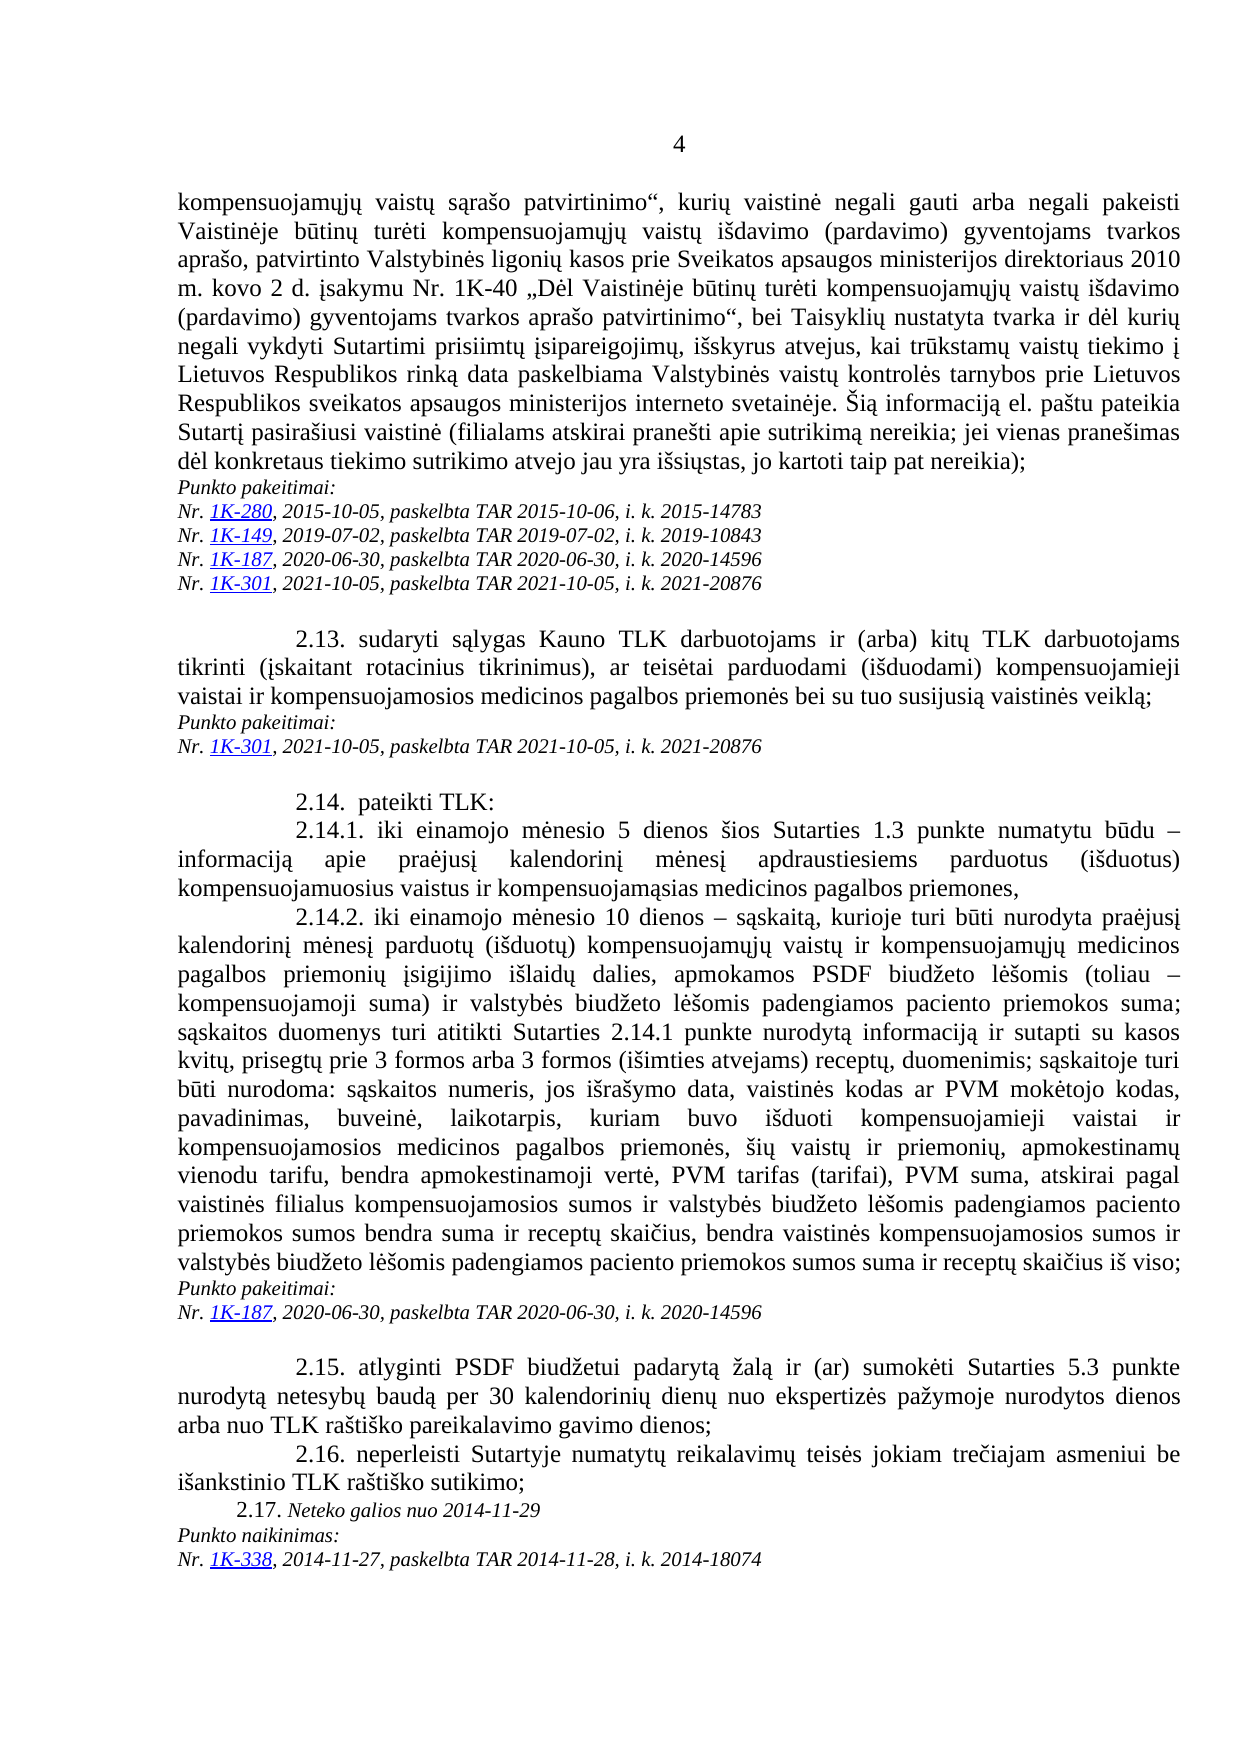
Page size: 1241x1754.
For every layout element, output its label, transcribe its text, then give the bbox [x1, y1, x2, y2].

text Punkto naikinimas: [177, 1522, 1181, 1547]
text Nr. 1K-187, 2020-06-30, paskelbta TAR 2020-06-30, i. k. 2020-14596 [177, 547, 1181, 571]
text Punkto pakeitimai: [177, 1276, 1181, 1299]
text kompensuojamųjų vaistų sąrašo patvirtinimo“, kurių vaistinė negali gauti arba negali pakeisti Vaistinėje būtinų turėti kompensuojamųjų vaistų išdavimo (pardavimo) gyventojams tvarkos aprašo, patvirtinto Valstybinės ligonių kasos prie Sveikatos apsaugos ministerijos direktoriaus 2010 m. kovo 2 d. įsakymu Nr. 1K-40 „Dėl Vaistinėje būtinų turėti kompensuojamųjų vaistų išdavimo (pardavimo) gyventojams tvarkos aprašo patvirtinimo“, bei Taisyklių nustatyta tvarka ir dėl kurių negali vykdyti Sutartimi prisiimtų įsipareigojimų, išskyrus atvejus, kai trūkstamų vaistų tiekimo į Lietuvos Respublikos rinką data paskelbiama Valstybinės vaistų kontrolės tarnybos prie Lietuvos Respublikos sveikatos apsaugos ministerijos interneto svetainėje. Šią informaciją el. paštu pateikia Sutartį pasirašiusi vaistinė (filialams atskirai pranešti apie sutrikimą nereikia; jei vienas pranešimas dėl konkretaus tiekimo sutrikimo atvejo jau yra išsiųstas, jo kartoti taip pat nereikia); [177, 187, 1181, 474]
text 2.17. Neteko galios nuo 2014-11-29 [177, 1496, 1181, 1522]
text Punkto pakeitimai: [177, 474, 1181, 499]
text 2.14.2. iki einamojo mėnesio 10 dienos – sąskaitą, kurioje turi būti nurodyta praėjusį kalendorinį mėnesį parduotų (išduotų) kompensuojamųjų vaistų ir kompensuojamųjų medicinos pagalbos priemonių įsigijimo išlaidų dalies, apmokamos PSDF biudžeto lėšomis (toliau – kompensuojamoji suma) ir valstybės biudžeto lėšomis padengiamos paciento priemokos suma; sąskaitos duomenys turi atitikti Sutarties 2.14.1 punkte nurodytą informaciją ir sutapti su kasos kvitų, prisegtų prie 3 formos arba 3 formos (išimties atvejams) receptų, duomenimis; sąskaitoje turi būti nurodoma: sąskaitos numeris, jos išrašymo data, vaistinės kodas ar PVM mokėtojo kodas, pavadinimas, buveinė, laikotarpis, kuriam buvo išduoti kompensuojamieji vaistai ir kompensuojamosios medicinos pagalbos priemonės, šių vaistų ir priemonių, apmokestinamų vienodu tarifu, bendra apmokestinamoji vertė, PVM tarifas (tarifai), PVM suma, atskirai pagal vaistinės filialus kompensuojamosios sumos ir valstybės biudžeto lėšomis padengiamos paciento priemokos sumos bendra suma ir receptų skaičius, bendra vaistinės kompensuojamosios sumos ir valstybės biudžeto lėšomis padengiamos paciento priemokos sumos suma ir receptų skaičius iš viso; [177, 902, 1181, 1276]
text Nr. 1K-280, 2015-10-05, paskelbta TAR 2015-10-06, i. k. 2015-14783 [177, 499, 1181, 523]
text 2.14. pateikti TLK: [295, 787, 1181, 816]
text Nr. 1K-301, 2021-10-05, paskelbta TAR 2021-10-05, i. k. 2021-20876 [177, 571, 1181, 595]
text Nr. 1K-149, 2019-07-02, paskelbta TAR 2019-07-02, i. k. 2019-10843 [177, 523, 1181, 547]
text 2.13. sudaryti sąlygas Kauno TLK darbuotojams ir (arba) kitų TLK darbuotojams tikrinti (įskaitant rotacinius tikrinimus), ar teisėtai parduodami (išduodami) kompensuojamieji vaistai ir kompensuojamosios medicinos pagalbos priemonės bei su tuo susijusią vaistinės veiklą; [177, 624, 1181, 710]
text 2.16. neperleisti Sutartyje numatytų reikalavimų teisės jokiam trečiajam asmeniui be išankstinio TLK raštiško sutikimo; [177, 1439, 1181, 1496]
text Nr. 1K-301, 2021-10-05, paskelbta TAR 2021-10-05, i. k. 2021-20876 [177, 734, 1181, 758]
text Nr. 1K-338, 2014-11-27, paskelbta TAR 2014-11-28, i. k. 2014-18074 [177, 1547, 1181, 1571]
text Nr. 1K-187, 2020-06-30, paskelbta TAR 2020-06-30, i. k. 2020-14596 [177, 1299, 1181, 1324]
text Punkto pakeitimai: [177, 710, 1181, 734]
text 2.14.1. iki einamojo mėnesio 5 dienos šios Sutarties 1.3 punkte numatytu būdu – informaciją apie praėjusį kalendorinį mėnesį apdraustiesiems parduotus (išduotus) kompensuojamuosius vaistus ir kompensuojamąsias medicinos pagalbos priemones, [177, 816, 1181, 902]
text 2.15. atlyginti PSDF biudžetui padarytą žalą ir (ar) sumokėti Sutarties 5.3 punkte nurodytą netesybų baudą per 30 kalendorinių dienų nuo ekspertizės pažymoje nurodytos dienos arba nuo TLK raštiško pareikalavimo gavimo dienos; [177, 1352, 1181, 1439]
